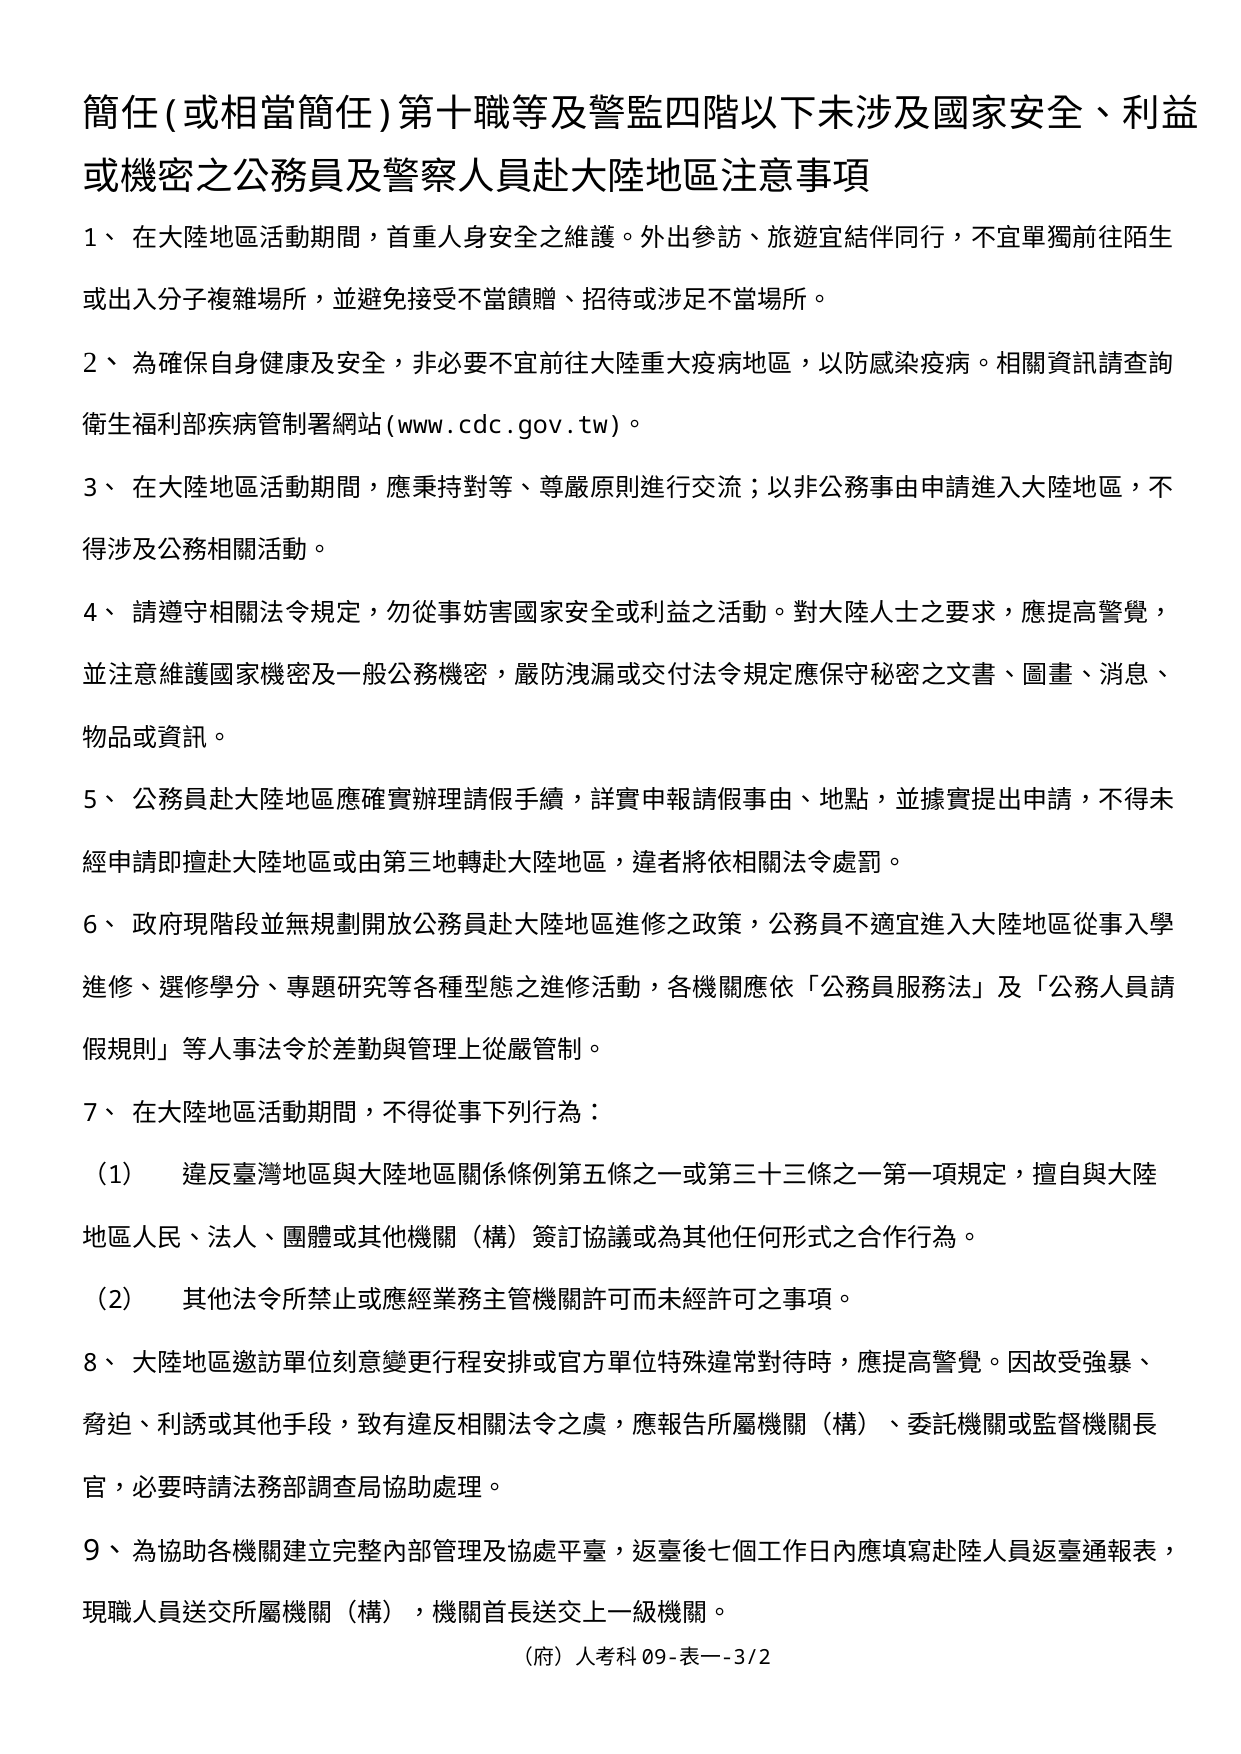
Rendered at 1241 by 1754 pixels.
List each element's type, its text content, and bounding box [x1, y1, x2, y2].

list 為確保自身健康及安全，非必要不宜前往大陸重大疫病地區，以防感染疫病。相關資訊請查詢衛生福利部疾病管制署網站(www.cdc.gov.tw)。 [83, 318, 1177, 443]
list 在大陸地區活動期間，不得從事下列行為： [83, 1068, 1177, 1131]
list 在大陸地區活動期間，應秉持對等、尊嚴原則進行交流；以非公務事由申請進入大陸地區，不得涉及公務相關活動。 [83, 443, 1177, 568]
list 其他法令所禁止或應經業務主管機關許可而未經許可之事項。 [83, 1256, 1177, 1318]
list 違反臺灣地區與大陸地區關係條例第五條之一或第三十三條之一第一項規定，擅自與大陸地區人民、法人、團體或其他機關（構）簽訂協議或為其他任何形式之合作行為。 [83, 1131, 1177, 1256]
list 在大陸地區活動期間，首重人身安全之維護。外出參訪、旅遊宜結伴同行，不宜單獨前往陌生或出入分子複雜場所，並避免接受不當饋贈、招待或涉足不當場所。 [83, 193, 1177, 318]
text 簡任(或相當簡任)第十職等及警監四階以下未涉及國家安全、利益或機密之公務員及警察人員赴大陸地區注意事項 [83, 68, 1200, 193]
list 請遵守相關法令規定，勿從事妨害國家安全或利益之活動。對大陸人士之要求，應提高警覺，並注意維護國家機密及一般公務機密，嚴防洩漏或交付法令規定應保守秘密之文書、圖畫、消息、物品或資訊。 [83, 568, 1177, 756]
list 大陸地區邀訪單位刻意變更行程安排或官方單位特殊違常對待時，應提高警覺。因故受強暴、脅迫、利誘或其他手段，致有違反相關法令之虞，應報告所屬機關（構）、委託機關或監督機關長官，必要時請法務部調查局協助處理。 [83, 1318, 1177, 1506]
list 公務員赴大陸地區應確實辦理請假手續，詳實申報請假事由、地點，並據實提出申請，不得未經申請即擅赴大陸地區或由第三地轉赴大陸地區，違者將依相關法令處罰。 [83, 756, 1177, 881]
list 為協助各機關建立完整內部管理及協處平臺，返臺後七個工作日內應填寫赴陸人員返臺通報表，現職人員送交所屬機關（構），機關首長送交上一級機關。 [83, 1506, 1177, 1631]
list 政府現階段並無規劃開放公務員赴大陸地區進修之政策，公務員不適宜進入大陸地區從事入學進修、選修學分、專題研究等各種型態之進修活動，各機關應依「公務員服務法」及「公務人員請假規則」等人事法令於差勤與管理上從嚴管制。 [83, 881, 1177, 1068]
